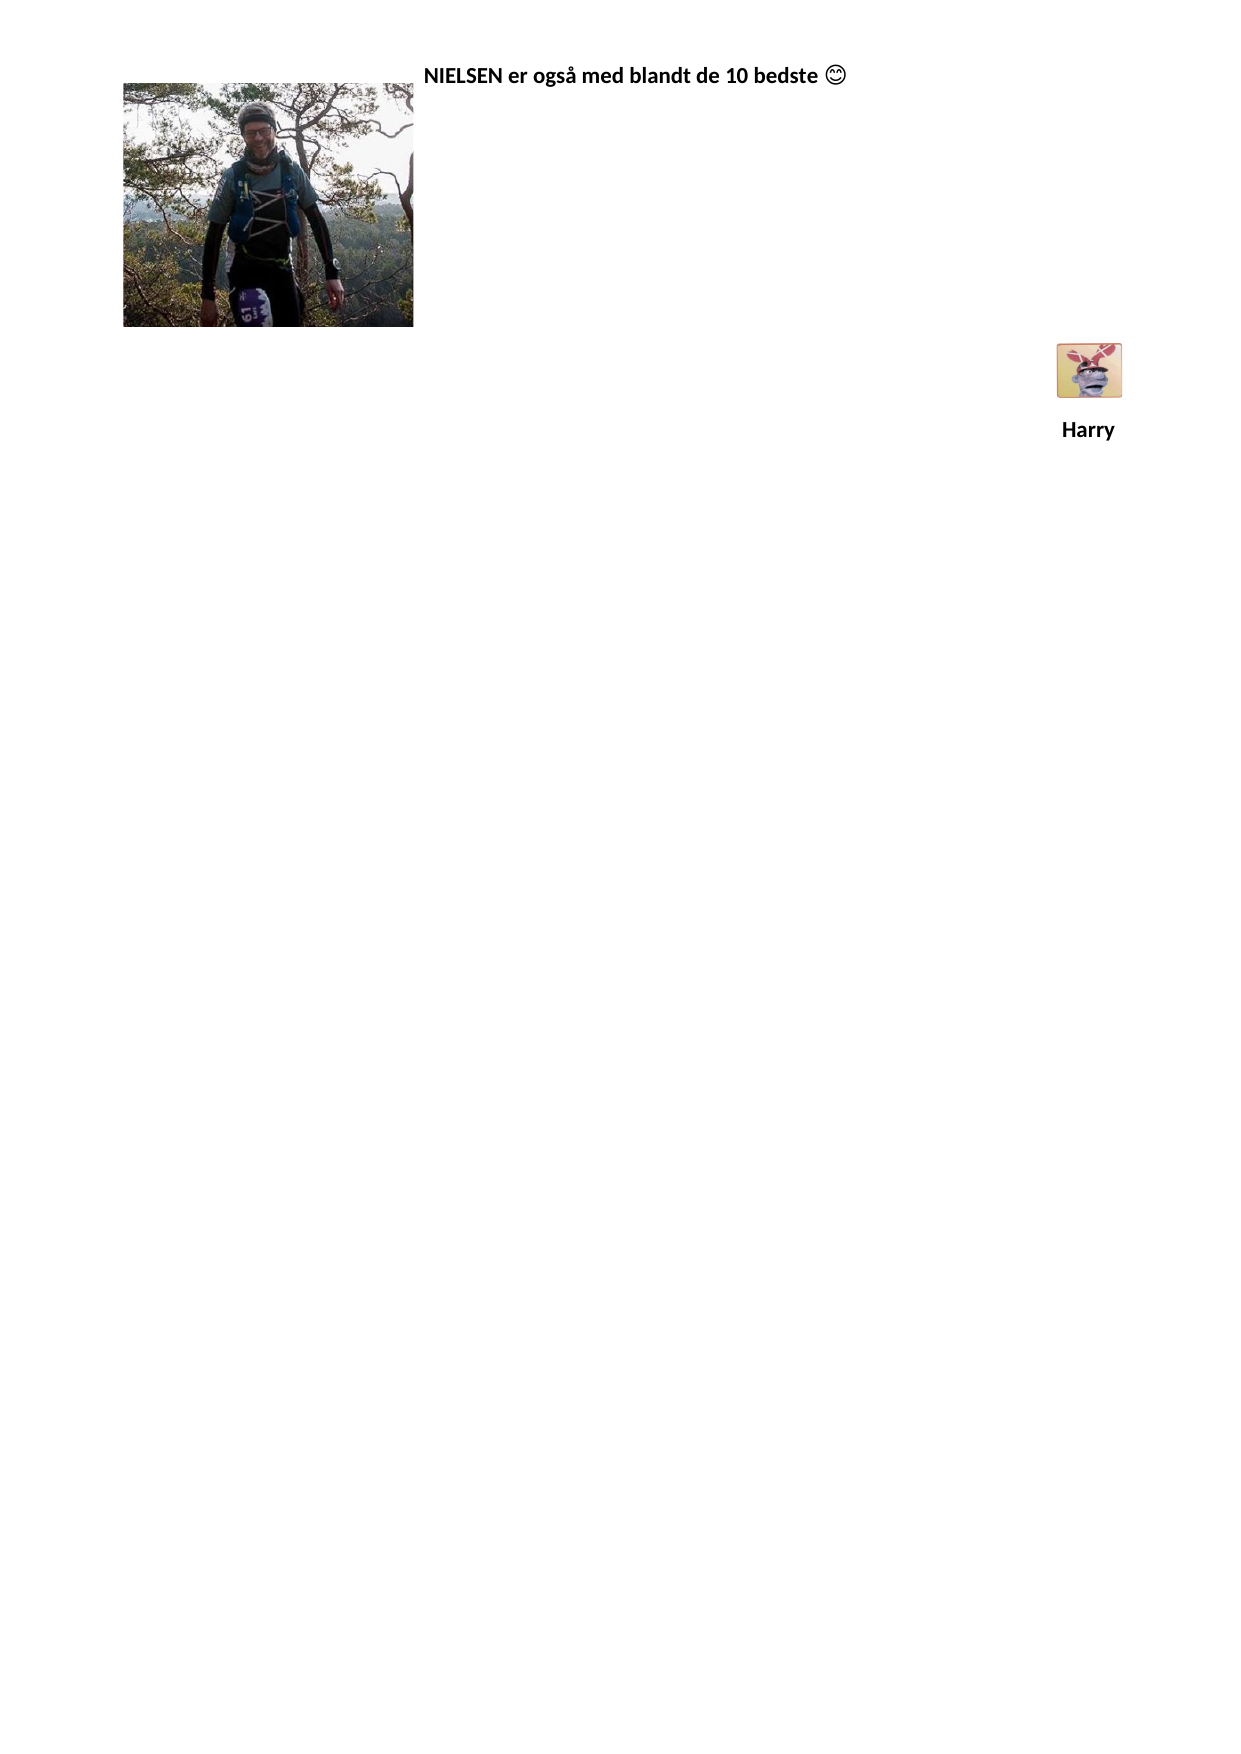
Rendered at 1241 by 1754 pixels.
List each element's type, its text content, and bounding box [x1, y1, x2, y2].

text NIELSEN er også med blandt de 10 bedste 😊 [118, 59, 1122, 327]
text Harry [118, 415, 1122, 443]
